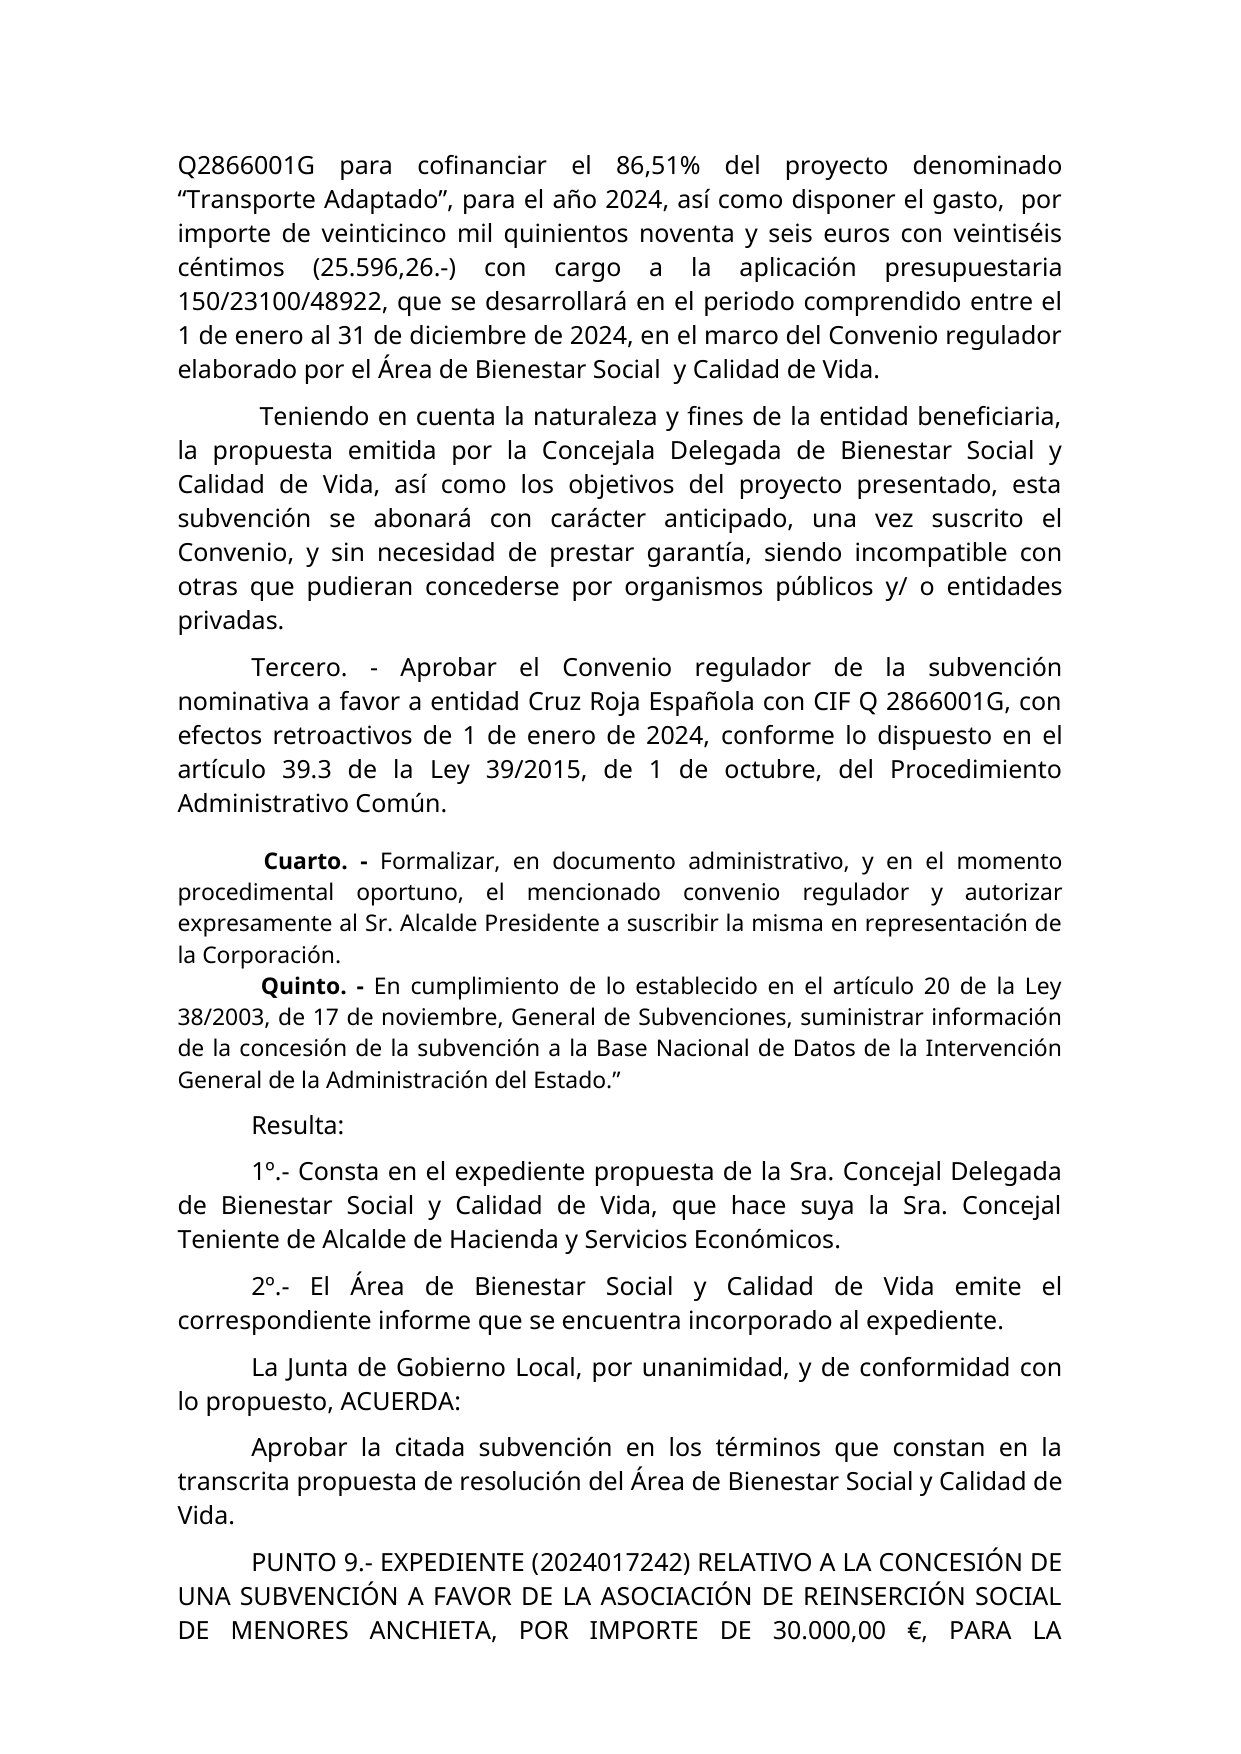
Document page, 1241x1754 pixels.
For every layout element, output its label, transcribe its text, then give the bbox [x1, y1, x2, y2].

text 2º.- El Área de Bienestar Social y Calidad de Vida emite el correspondiente informe que se encuentra incorporado al expediente. [177, 1268, 1063, 1337]
text Resulta: [177, 1107, 1063, 1141]
text PUNTO 9.- EXPEDIENTE (2024017242) RELATIVO A LA CONCESIÓN DE UNA SUBVENCIÓN A FAVOR DE LA ASOCIACIÓN DE REINSERCIÓN SOCIAL DE MENORES ANCHIETA, POR IMPORTE DE 30.000,00 €, PARA LA [177, 1544, 1063, 1647]
text Cuarto. - Formalizar, en documento administrativo, y en el momento procedimental oportuno, el mencionado convenio regulador y autorizar expresamente al Sr. Alcalde Presidente a suscribir la misma en representación de la Corporación. [177, 845, 1063, 970]
text Teniendo en cuenta la naturaleza y fines de la entidad beneficiaria, la propuesta emitida por la Concejala Delegada de Bienestar Social y Calidad de Vida, así como los objetivos del proyecto presentado, esta subvención se abonará con carácter anticipado, una vez suscrito el Convenio, y sin necesidad de prestar garantía, siendo incompatible con otras que pudieran concederse por organismos públicos y/ o entidades privadas. [177, 398, 1063, 637]
text Tercero. - Aprobar el Convenio regulador de la subvención nominativa a favor a entidad Cruz Roja Española con CIF Q 2866001G, con efectos retroactivos de 1 de enero de 2024, conforme lo dispuesto en el artículo 39.3 de la Ley 39/2015, de 1 de octubre, del Procedimiento Administrativo Común. [177, 649, 1063, 820]
text Q2866001G para cofinanciar el 86,51% del proyecto denominado “Transporte Adaptado”, para el año 2024, así como disponer el gasto, por importe de veinticinco mil quinientos noventa y seis euros con veintiséis céntimos (25.596,26.-) con cargo a la aplicación presupuestaria 150/23100/48922, que se desarrollará en el periodo comprendido entre el 1 de enero al 31 de diciembre de 2024, en el marco del Convenio regulador elaborado por el Área de Bienestar Social y Calidad de Vida. [177, 148, 1063, 386]
text La Junta de Gobierno Local, por unanimidad, y de conformidad con lo propuesto, ACUERDA: [177, 1349, 1063, 1417]
text Quinto. - En cumplimiento de lo establecido en el artículo 20 de la Ley 38/2003, de 17 de noviembre, General de Subvenciones, suministrar información de la concesión de la subvención a la Base Nacional de Datos de la Intervención General de la Administración del Estado.” [177, 970, 1063, 1095]
text 1º.- Consta en el expediente propuesta de la Sra. Concejal Delegada de Bienestar Social y Calidad de Vida, que hace suya la Sra. Concejal Teniente de Alcalde de Hacienda y Servicios Económicos. [177, 1154, 1063, 1256]
text Aprobar la citada subvención en los términos que constan en la transcrita propuesta de resolución del Área de Bienestar Social y Calidad de Vida. [177, 1430, 1063, 1532]
